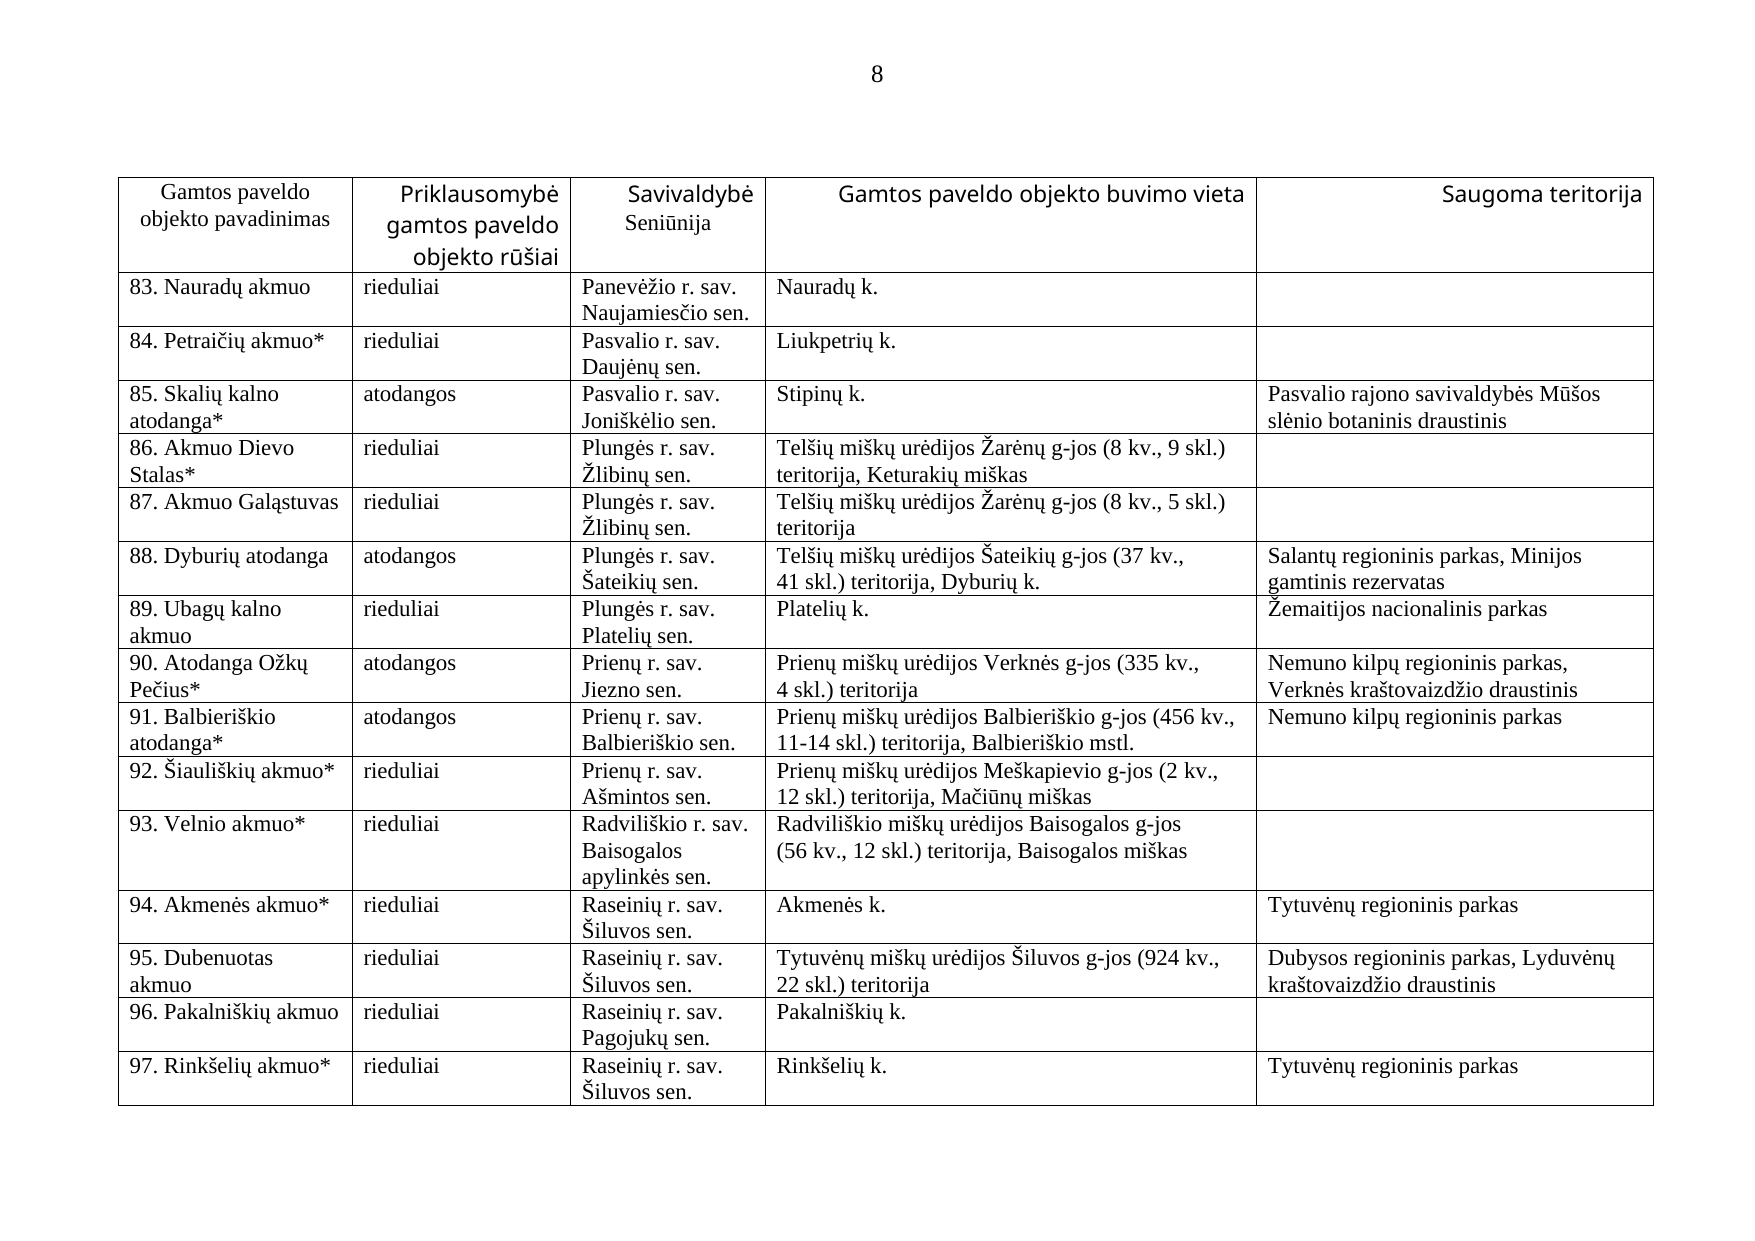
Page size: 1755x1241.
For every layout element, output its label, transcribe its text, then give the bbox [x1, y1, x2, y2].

table_cell Pasvalio rajono savivaldybės Mūšos slėnio botaninis draustinis [1257, 381, 1653, 433]
table_cell 89. Ubagų kalno akmuo [119, 596, 352, 648]
table_cell 83. Nauradų akmuo [119, 273, 352, 326]
table_cell Radviliškio miškų urėdijos Baisogalos g-jos (56 kv., 12 skl.) teritorija, Baisogalos miškas [766, 811, 1256, 889]
table_cell Plungės r. sav. Žlibinų sen. [571, 488, 765, 541]
table_cell Tytuvėnų regioninis parkas [1257, 1052, 1653, 1104]
table_cell 88. Dyburių atodanga [119, 542, 352, 594]
table_cell rieduliai [353, 1052, 570, 1104]
table_cell rieduliai [353, 488, 570, 541]
table_cell Raseinių r. sav. Šiluvos sen. [571, 891, 765, 943]
table_cell Nemuno kilpų regioninis parkas, Verknės kraštovaizdžio draustinis [1257, 649, 1653, 702]
table_cell Prienų miškų urėdijos Meškapievio g-jos (2 kv., 12 skl.) teritorija, Mačiūnų miškas [766, 757, 1256, 809]
table_cell [1257, 757, 1653, 809]
table_cell Plungės r. sav. Šateikių sen. [571, 542, 765, 594]
table_cell Pasvalio r. sav. Joniškėlio sen. [571, 381, 765, 433]
table_cell [1257, 327, 1653, 379]
table_cell 86. Akmuo Dievo Stalas* [119, 434, 352, 487]
table_cell 87. Akmuo Galąstuvas [119, 488, 352, 541]
table_cell Nauradų k. [766, 273, 1256, 326]
table_cell Prienų miškų urėdijos Balbieriškio g-jos (456 kv., 11-14 skl.) teritorija, Balbieriškio mstl. [766, 703, 1256, 756]
table_cell rieduliai [353, 327, 570, 379]
table_cell 95. Dubenuotas akmuo [119, 944, 352, 997]
table_header Gamtos paveldo objekto buvimo vieta [766, 178, 1256, 272]
table_cell Prienų miškų urėdijos Verknės g-jos (335 kv., 4 skl.) teritorija [766, 649, 1256, 702]
table_cell Telšių miškų urėdijos Šateikių g-jos (37 kv., 41 skl.) teritorija, Dyburių k. [766, 542, 1256, 594]
table_cell rieduliai [353, 434, 570, 487]
table_cell Panevėžio r. sav. Naujamiesčio sen. [571, 273, 765, 326]
table_cell 96. Pakalniškių akmuo [119, 998, 352, 1051]
table_cell rieduliai [353, 998, 570, 1051]
table_cell atodangos [353, 542, 570, 594]
table_header Savivaldybė Seniūnija [571, 178, 765, 272]
table_cell rieduliai [353, 811, 570, 889]
table_cell 92. Šiauliškių akmuo* [119, 757, 352, 809]
table_cell Rinkšelių k. [766, 1052, 1256, 1104]
table_cell atodangos [353, 381, 570, 433]
table_cell 90. Atodanga Ožkų Pečius* [119, 649, 352, 702]
table_cell atodangos [353, 703, 570, 756]
table_cell Plungės r. sav. Žlibinų sen. [571, 434, 765, 487]
table_cell 91. Balbieriškio atodanga* [119, 703, 352, 756]
table_cell Prienų r. sav. Balbieriškio sen. [571, 703, 765, 756]
table_cell [1257, 998, 1653, 1051]
table_cell atodangos [353, 649, 570, 702]
table_cell Prienų r. sav. Ašmintos sen. [571, 757, 765, 809]
table_cell [1257, 488, 1653, 541]
table_cell Tytuvėnų regioninis parkas [1257, 891, 1653, 943]
table_cell Nemuno kilpų regioninis parkas [1257, 703, 1653, 756]
table_cell Prienų r. sav. Jiezno sen. [571, 649, 765, 702]
table_cell Platelių k. [766, 596, 1256, 648]
table_header Gamtos paveldo objekto pavadinimas [119, 178, 352, 272]
table_cell Tytuvėnų miškų urėdijos Šiluvos g-jos (924 kv., 22 skl.) teritorija [766, 944, 1256, 997]
table_cell Pasvalio r. sav. Daujėnų sen. [571, 327, 765, 379]
table_cell Raseinių r. sav. Pagojukų sen. [571, 998, 765, 1051]
table_cell Akmenės k. [766, 891, 1256, 943]
table_cell 93. Velnio akmuo* [119, 811, 352, 889]
table_cell Raseinių r. sav. Šiluvos sen. [571, 1052, 765, 1104]
table_cell rieduliai [353, 891, 570, 943]
table_cell [1257, 273, 1653, 326]
table_cell rieduliai [353, 596, 570, 648]
table_cell Raseinių r. sav. Šiluvos sen. [571, 944, 765, 997]
table_cell [1257, 811, 1653, 889]
table_header Priklausomybė gamtos paveldo objekto rūšiai [353, 178, 570, 272]
table_cell 84. Petraičių akmuo* [119, 327, 352, 379]
table_cell rieduliai [353, 273, 570, 326]
table_cell [1257, 434, 1653, 487]
table_cell Liukpetrių k. [766, 327, 1256, 379]
table_cell Pakalniškių k. [766, 998, 1256, 1051]
table_cell Žemaitijos nacionalinis parkas [1257, 596, 1653, 648]
table_cell Dubysos regioninis parkas, Lyduvėnų kraštovaizdžio draustinis [1257, 944, 1653, 997]
table_cell Radviliškio r. sav. Baisogalos apylinkės sen. [571, 811, 765, 889]
table_cell rieduliai [353, 944, 570, 997]
table_cell 94. Akmenės akmuo* [119, 891, 352, 943]
table_header Saugoma teritorija [1257, 178, 1653, 272]
table_cell Plungės r. sav. Platelių sen. [571, 596, 765, 648]
table_cell Stipinų k. [766, 381, 1256, 433]
table_cell rieduliai [353, 757, 570, 809]
table_cell Salantų regioninis parkas, Minijos gamtinis rezervatas [1257, 542, 1653, 594]
table_cell Telšių miškų urėdijos Žarėnų g-jos (8 kv., 9 skl.) teritorija, Keturakių miškas [766, 434, 1256, 487]
table_cell Telšių miškų urėdijos Žarėnų g-jos (8 kv., 5 skl.) teritorija [766, 488, 1256, 541]
table_cell 85. Skalių kalno atodanga* [119, 381, 352, 433]
table_cell 97. Rinkšelių akmuo* [119, 1052, 352, 1104]
